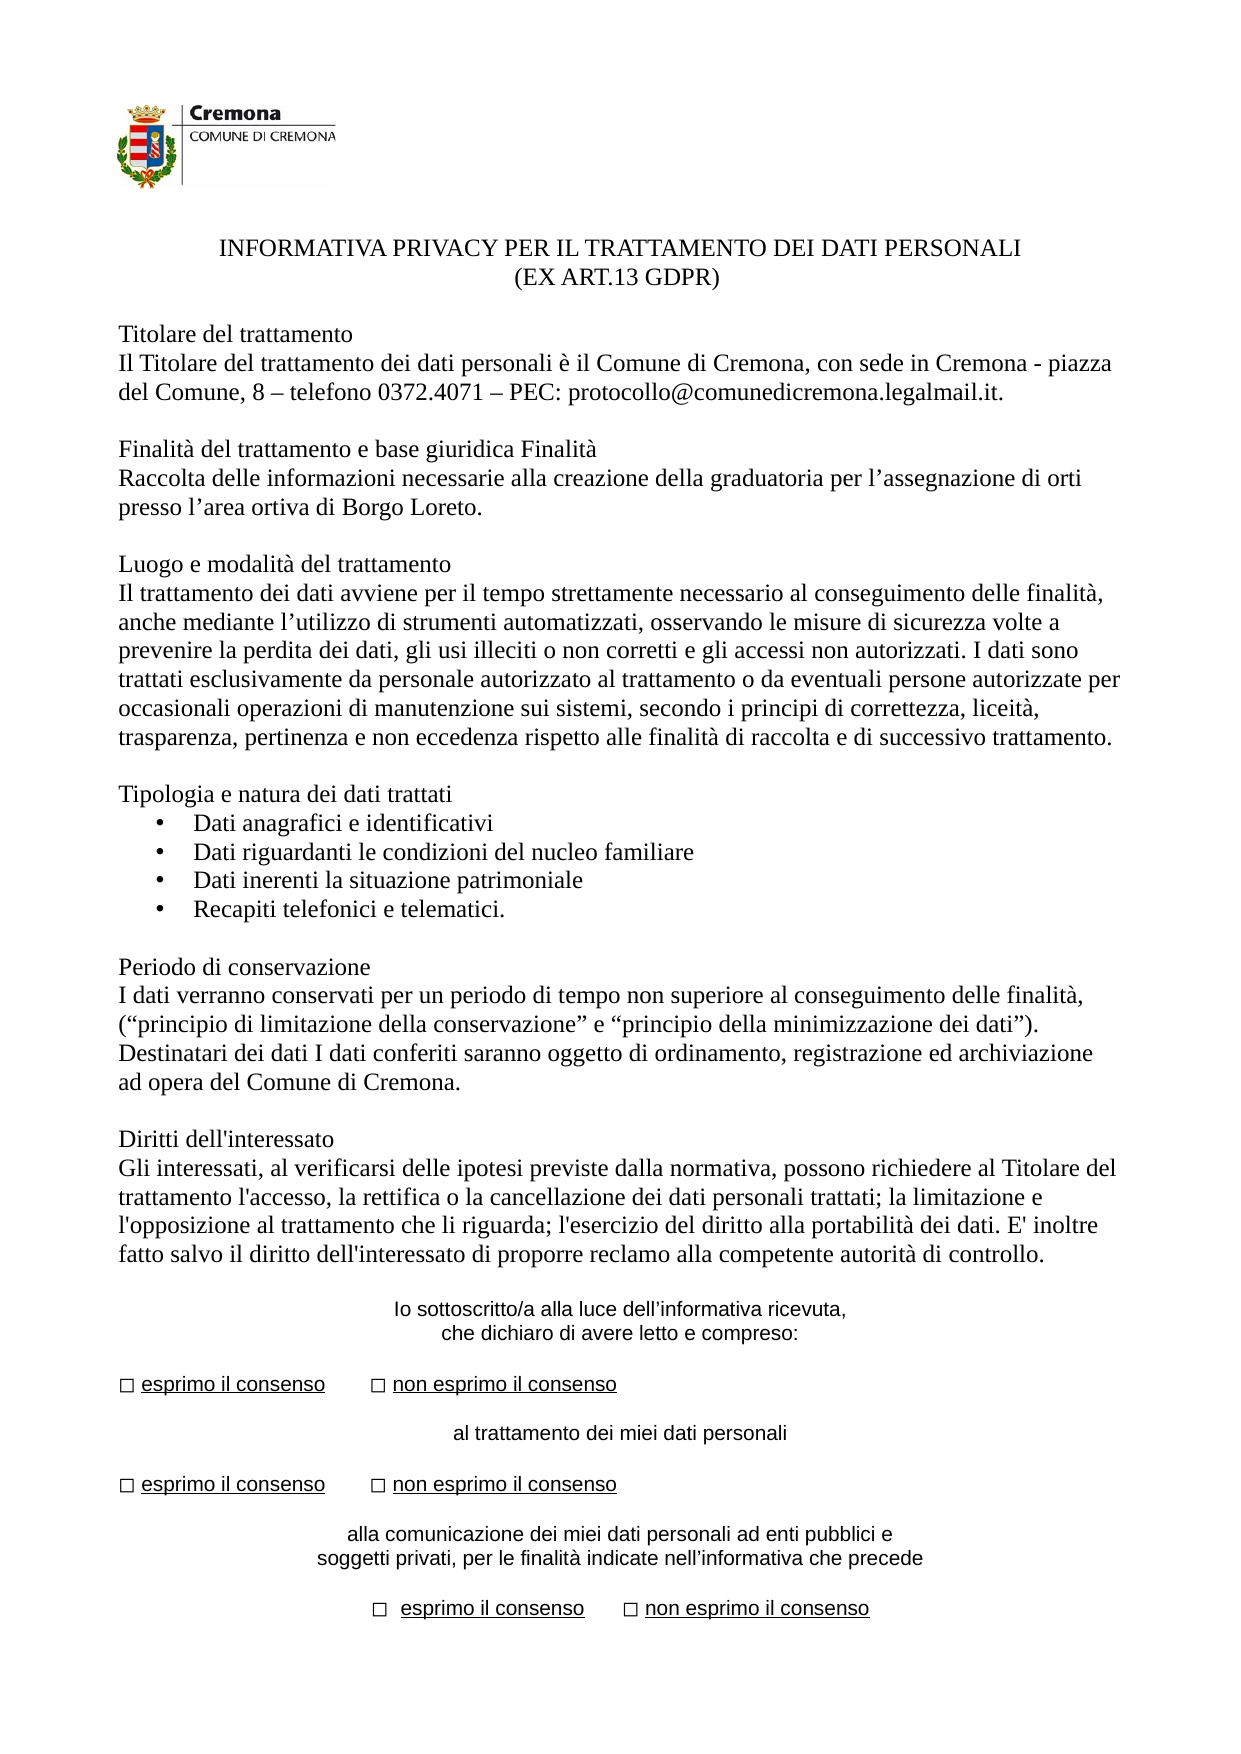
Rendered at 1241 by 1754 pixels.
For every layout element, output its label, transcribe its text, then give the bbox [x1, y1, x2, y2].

list Dati inerenti la situazione patrimoniale [156, 866, 1122, 894]
text I dati verranno conservati per un periodo di tempo non superiore al conseguimento delle finalità, (“principio di limitazione della conservazione” e “principio della minimizzazione dei dati”). Destinatari dei dati I dati conferiti saranno oggetto di ordinamento, registrazione ed archiviazione ad opera del Comune di Cremona. [118, 981, 1122, 1096]
list Dati anagrafici e identificativi [156, 808, 1122, 837]
text soggetti privati, per le finalità indicate nell’informativa che precede [118, 1545, 1122, 1569]
text INFORMATIVA PRIVACY PER IL TRATTAMENTO DEI DATI PERSONALI [118, 233, 1122, 262]
text Gli interessati, al verificarsi delle ipotesi previste dalla normativa, possono richiedere al Titolare del trattamento l'accesso, la rettifica o la cancellazione dei dati personali trattati; la limitazione e l'opposizione al trattamento che li riguarda; l'esercizio del diritto alla portabilità dei dati. E' inoltre fatto salvo il diritto dell'interessato di proporre reclamo alla competente autorità di controllo. [118, 1153, 1122, 1268]
text Diritti dell'interessato [118, 1124, 1122, 1153]
text alla comunicazione dei miei dati personali ad enti pubblici e [118, 1521, 1122, 1545]
text Il Titolare del trattamento dei dati personali è il Comune di Cremona, con sede in Cremona - piazza del Comune, 8 – telefono 0372.4071 – PEC: protocollo@comunedicremona.legalmail.it. [118, 348, 1122, 406]
text Luogo e modalità del trattamento [118, 549, 1122, 578]
text (EX ART.13 GDPR) [118, 262, 1122, 291]
text ◻ esprimo il consenso ◻ non esprimo il consenso [118, 1469, 1122, 1497]
text Finalità del trattamento e base giuridica Finalità [118, 434, 1122, 463]
picture [117, 105, 336, 189]
text Raccolta delle informazioni necessarie alla creazione della graduatoria per l’assegnazione di orti presso l’area ortiva di Borgo Loreto. [118, 463, 1122, 521]
text Periodo di conservazione [118, 952, 1122, 981]
text Il trattamento dei dati avviene per il tempo strettamente necessario al conseguimento delle finalità, anche mediante l’utilizzo di strumenti automatizzati, osservando le misure di sicurezza volte a prevenire la perdita dei dati, gli usi illeciti o non corretti e gli accessi non autorizzati. I dati sono trattati esclusivamente da personale autorizzato al trattamento o da eventuali persone autorizzate per occasionali operazioni di manutenzione sui sistemi, secondo i principi di correttezza, liceità, trasparenza, pertinenza e non eccedenza rispetto alle finalità di raccolta e di successivo trattamento. [118, 578, 1122, 751]
text Tipologia e natura dei dati trattati [118, 779, 1122, 808]
list Recapiti telefonici e telematici. [156, 894, 1122, 923]
text che dichiaro di avere letto e compreso: [118, 1321, 1122, 1345]
text al trattamento dei miei dati personali [118, 1421, 1122, 1445]
text ◻ esprimo il consenso ◻ non esprimo il consenso [118, 1593, 1122, 1622]
text Io sottoscritto/a alla luce dell’informativa ricevuta, [118, 1297, 1122, 1321]
text Titolare del trattamento [118, 319, 1122, 348]
text ◻ esprimo il consenso ◻ non esprimo il consenso [118, 1369, 1122, 1397]
list Dati riguardanti le condizioni del nucleo familiare [156, 837, 1122, 866]
